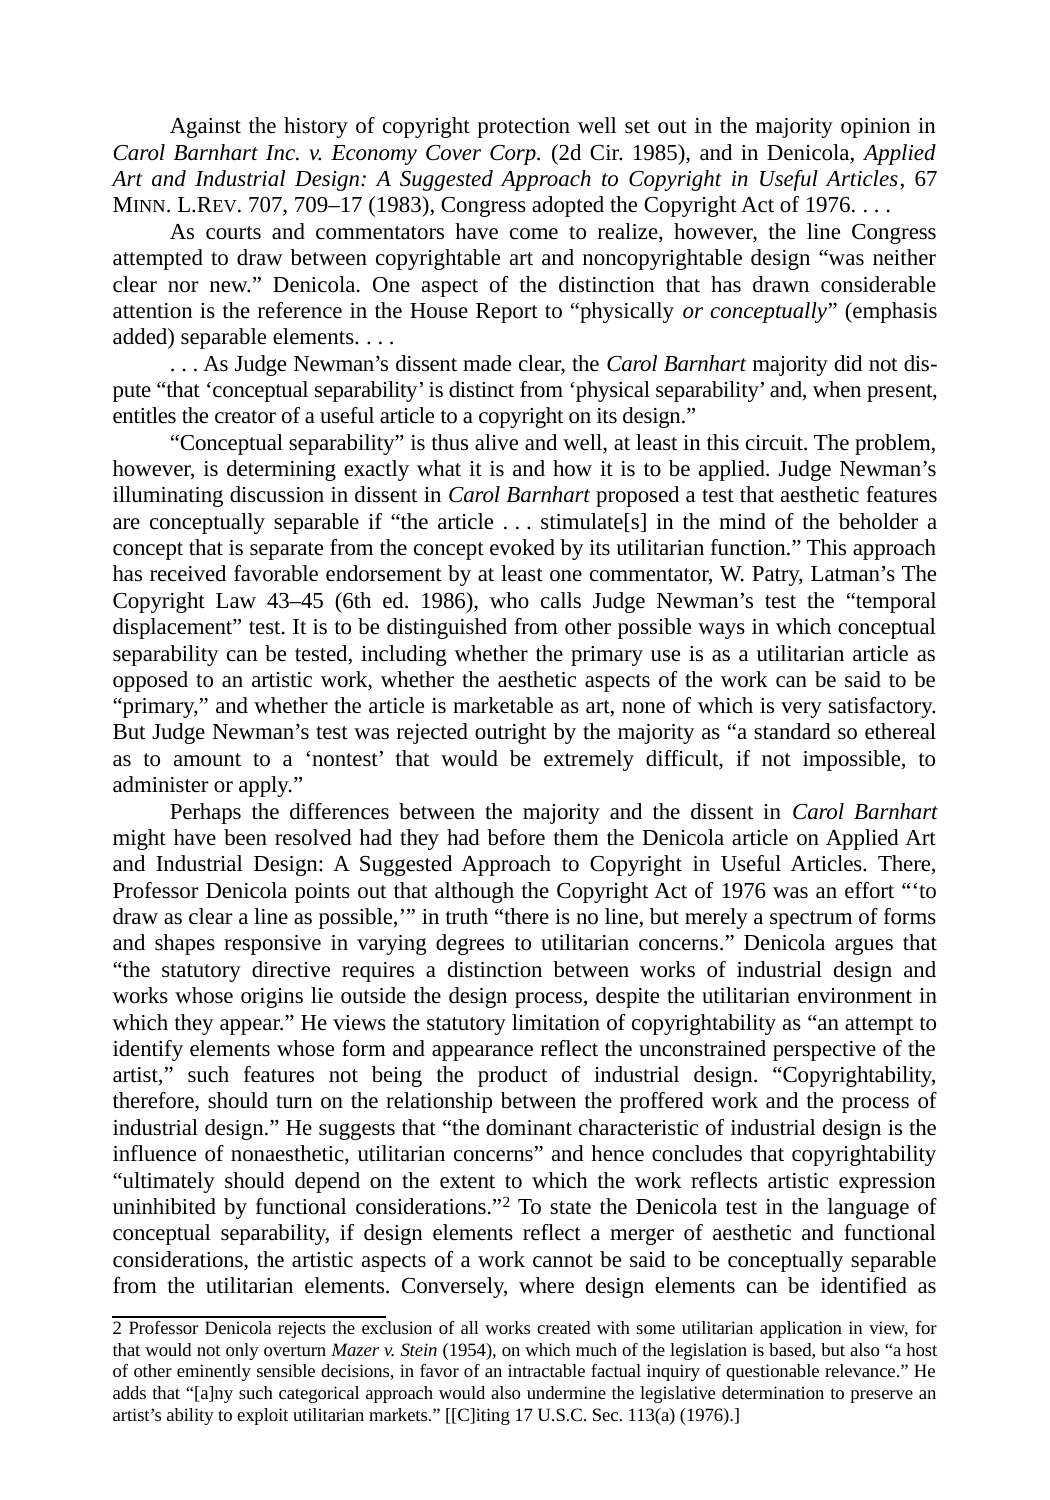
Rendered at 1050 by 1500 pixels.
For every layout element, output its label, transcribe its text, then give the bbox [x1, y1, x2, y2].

text Against the history of copyright protection well set out in the majority opinion in Carol Barnhart Inc. v. Economy Cover Corp. (2d Cir. 1985), and in Denicola, Applied Art and Industrial Design: A Suggested Approach to Copyright in Useful Articles, 67 Minn. L.Rev. 707, 709–17 (1983), Congress adopted the Copyright Act of 1976. . . . [112, 112, 937, 218]
text Perhaps the differences between the majority and the dissent in Carol Barnhart might have been resolved had they had before them the Denicola article on Applied Art and Industrial Design: A Suggested Approach to Copyright in Useful Articles. There, Professor Denicola points out that although the Copyright Act of 1976 was an effort “‘to draw as clear a line as possible,’” in truth “there is no line, but merely a spectrum of forms and shapes responsive in varying degrees to utilitarian concerns.” Denicola argues that “the statutory directive requires a distinction between works of industrial design and works whose origins lie outside the design process, despite the utilitarian environment in which they appear.” He views the statutory limitation of copyrightability as “an attempt to identify elements whose form and appearance reflect the unconstrained perspective of the artist,” such features not being the product of industrial design. “Copyrightability, therefore, should turn on the relationship between the proffered work and the process of industrial design.” He suggests that “the dominant characteristic of industrial design is the influence of nonaesthetic, utilitarian concerns” and hence concludes that copyrightability “ultimately should depend on the extent to which the work reflects artistic expression uninhibited by functional considerations.” To state the Denicola test in the language of conceptual separability, if design elements reflect a merger of aesthetic and functional considerations, the artistic aspects of a work cannot be said to be conceptually separable from the utilitarian elements. Conversely, where design elements can be identified as [112, 798, 937, 1298]
text As courts and commentators have come to realize, however, the line Congress attempted to draw between copyrightable art and noncopyrightable design “was neither clear nor new.” Denicola. One aspect of the distinction that has drawn considerable attention is the reference in the House Report to “physically or conceptually” (emphasis added) separable elements. . . . [112, 218, 937, 350]
text Professor Denicola rejects the exclusion of all works created with some utilitarian application in view, for that would not only overturn Mazer v. Stein (1954), on which much of the legislation is based, but also “a host of other eminently sensible decisions, in favor of an intractable factual inquiry of questionable relevance.” He adds that “[a]ny such categorical approach would also undermine the legislative determination to preserve an artist’s ability to exploit utilitarian markets.” [[C]iting 17 U.S.C. Sec. 113(a) (1976).] [112, 1317, 937, 1425]
text “Conceptual separability” is thus alive and well, at least in this circuit. The problem, however, is determining exactly what it is and how it is to be applied. Judge Newman’s illuminating discussion in dissent in Carol Barnhart proposed a test that aesthetic features are conceptually separable if “the article . . . stimulate[s] in the mind of the beholder a concept that is separate from the concept evoked by its utilitarian function.” This approach has received favorable endorsement by at least one commentator, W. Patry, Latman’s The Copyright Law 43–45 (6th ed. 1986), who calls Judge Newman’s test the “temporal displacement” test. It is to be distinguished from other possible ways in which conceptual separability can be tested, including whether the primary use is as a utilitarian article as opposed to an artistic work, whether the aesthetic aspects of the work can be said to be “primary,” and whether the article is marketable as art, none of which is very satisfactory. But Judge Newman’s test was rejected outright by the majority as “a standard so ethereal as to amount to a ‘nontest’ that would be extremely difficult, if not impossible, to administer or apply.” [112, 429, 937, 798]
text . . . As Judge Newman’s dissent made clear, the Carol Barnhart majority did not dis­pute “that ‘conceptual separability’ is distinct from ‘physical separability’ and, when pres­ent, entitles the creator of a useful article to a copyright on its design.” [112, 350, 937, 429]
